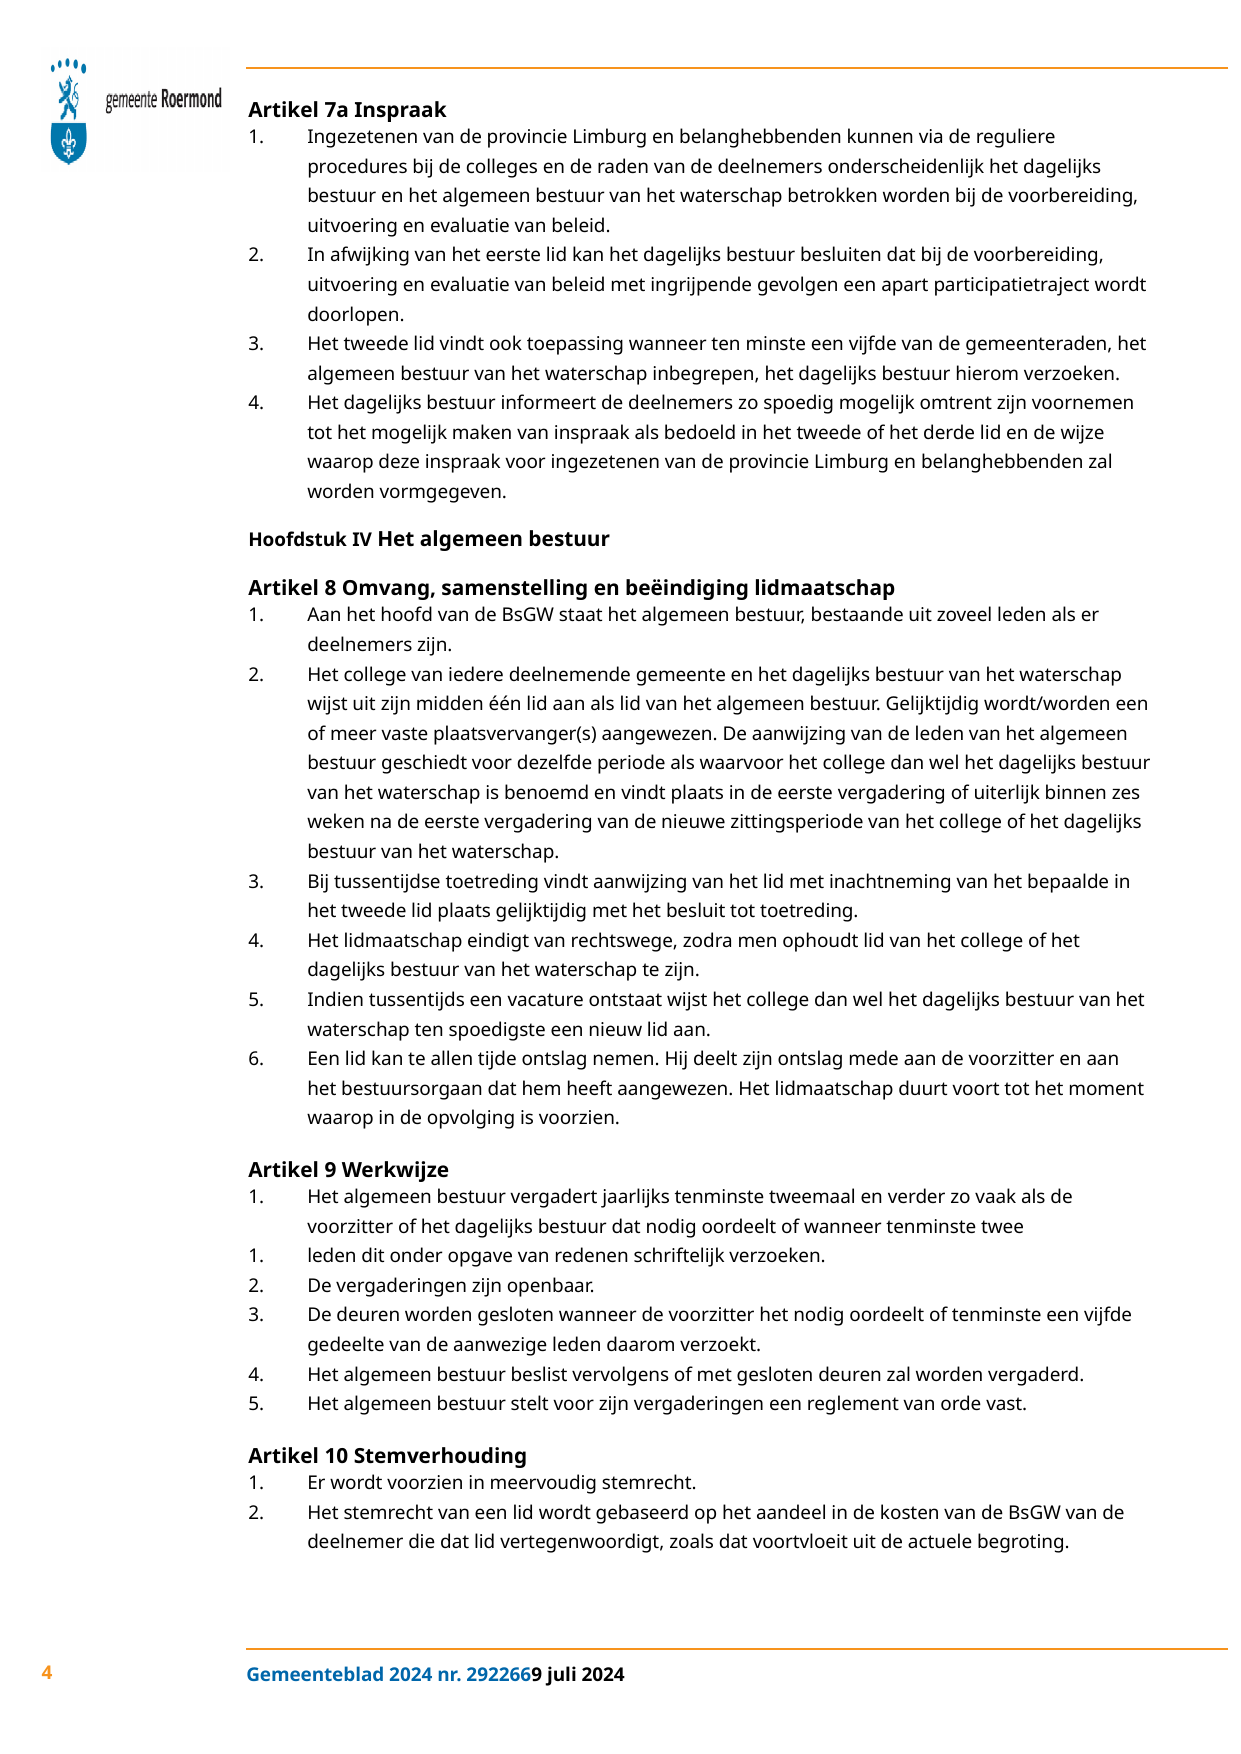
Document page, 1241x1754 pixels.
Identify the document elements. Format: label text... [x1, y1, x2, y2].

list Het college van iedere deelnemende gemeente en het dagelijks bestuur van het waterschap wijst uit zijn midden één lid aan als lid van het algemeen bestuur. Gelijktijdig wordt/worden een of meer vaste plaatsvervanger(s) aangewezen. De aanwijzing van de leden van het algemeen bestuur geschiedt voor dezelfde periode als waarvoor het college dan wel het dagelijks bestuur van het waterschap is benoemd en vindt plaats in de eerste vergadering of uiterlijk binnen zes weken na de eerste vergadering van de nieuwe zittingsperiode van het college of het dagelijks bestuur van het waterschap. [248, 661, 1152, 864]
list Indien tussentijds een vacature ontstaat wijst het college dan wel het dagelijks bestuur van het waterschap ten spoedigste een nieuw lid aan. [248, 986, 1152, 1041]
list Aan het hoofd van de BsGW staat het algemeen bestuur, bestaande uit zoveel leden als er deelnemers zijn. [248, 602, 1152, 657]
list Er wordt voorzien in meervoudig stemrecht. [248, 1469, 1152, 1495]
text Artikel 7a Inspraak [248, 95, 1152, 123]
text Artikel 10 Stemverhouding [248, 1441, 1152, 1469]
list Het tweede lid vindt ook toepassing wanneer ten minste een vijfde van de gemeenteraden, het algemeen bestuur van het waterschap inbegrepen, het dagelijks bestuur hierom verzoeken. [248, 330, 1152, 386]
list Het stemrecht van een lid wordt gebaseerd op het aandeel in de kosten van de BsGW van de deelnemer die dat lid vertegenwoordigt, zoals dat voortvloeit uit de actuele begroting. [248, 1499, 1152, 1554]
text Artikel 9 Werkwijze [248, 1155, 1152, 1183]
picture [41, 47, 231, 172]
list Ingezetenen van de provincie Limburg en belanghebbenden kunnen via de reguliere procedures bij de colleges en de raden van de deelnemers onderscheidenlijk het dagelijks bestuur en het algemeen bestuur van het waterschap betrokken worden bij de voorbereiding, uitvoering en evaluatie van beleid. [248, 123, 1152, 238]
list De vergaderingen zijn openbaar. [248, 1272, 1152, 1298]
text Artikel 8 Omvang, samenstelling en beëindiging lidmaatschap [248, 573, 1152, 602]
list Het algemeen bestuur beslist vervolgens of met gesloten deuren zal worden vergaderd. [248, 1361, 1152, 1387]
list leden dit onder opgave van redenen schriftelijk verzoeken. [248, 1242, 1152, 1268]
list In afwijking van het eerste lid kan het dagelijks bestuur besluiten dat bij de voorbereiding, uitvoering en evaluatie van beleid met ingrijpende gevolgen een apart participatietraject wordt doorlopen. [248, 242, 1152, 326]
list De deuren worden gesloten wanneer de voorzitter het nodig oordeelt of tenminste een vijfde gedeelte van de aanwezige leden daarom verzoekt. [248, 1302, 1152, 1357]
list Een lid kan te allen tijde ontslag nemen. Hij deelt zijn ontslag mede aan de voorzitter en aan het bestuursorgaan dat hem heeft aangewezen. Het lidmaatschap duurt voort tot het moment waarop in de opvolging is voorzien. [248, 1045, 1152, 1130]
list Het dagelijks bestuur informeert de deelnemers zo spoedig mogelijk omtrent zijn voornemen tot het mogelijk maken van inspraak als bedoeld in het tweede of het derde lid en de wijze waarop deze inspraak voor ingezetenen van de provincie Limburg en belanghebbenden zal worden vormgegeven. [248, 389, 1152, 504]
list Bij tussentijdse toetreding vindt aanwijzing van het lid met inachtneming van het bepaalde in het tweede lid plaats gelijktijdig met het besluit tot toetreding. [248, 868, 1152, 923]
list Het algemeen bestuur stelt voor zijn vergaderingen een reglement van orde vast. [248, 1390, 1152, 1416]
list Het algemeen bestuur vergadert jaarlijks tenminste tweemaal en verder zo vaak als de voorzitter of het dagelijks bestuur dat nodig oordeelt of wanneer tenminste twee [248, 1183, 1152, 1239]
text Hoofdstuk IV Het algemeen bestuur [248, 524, 1152, 552]
list Het lidmaatschap eindigt van rechtswege, zodra men ophoudt lid van het college of het dagelijks bestuur van het waterschap te zijn. [248, 927, 1152, 982]
